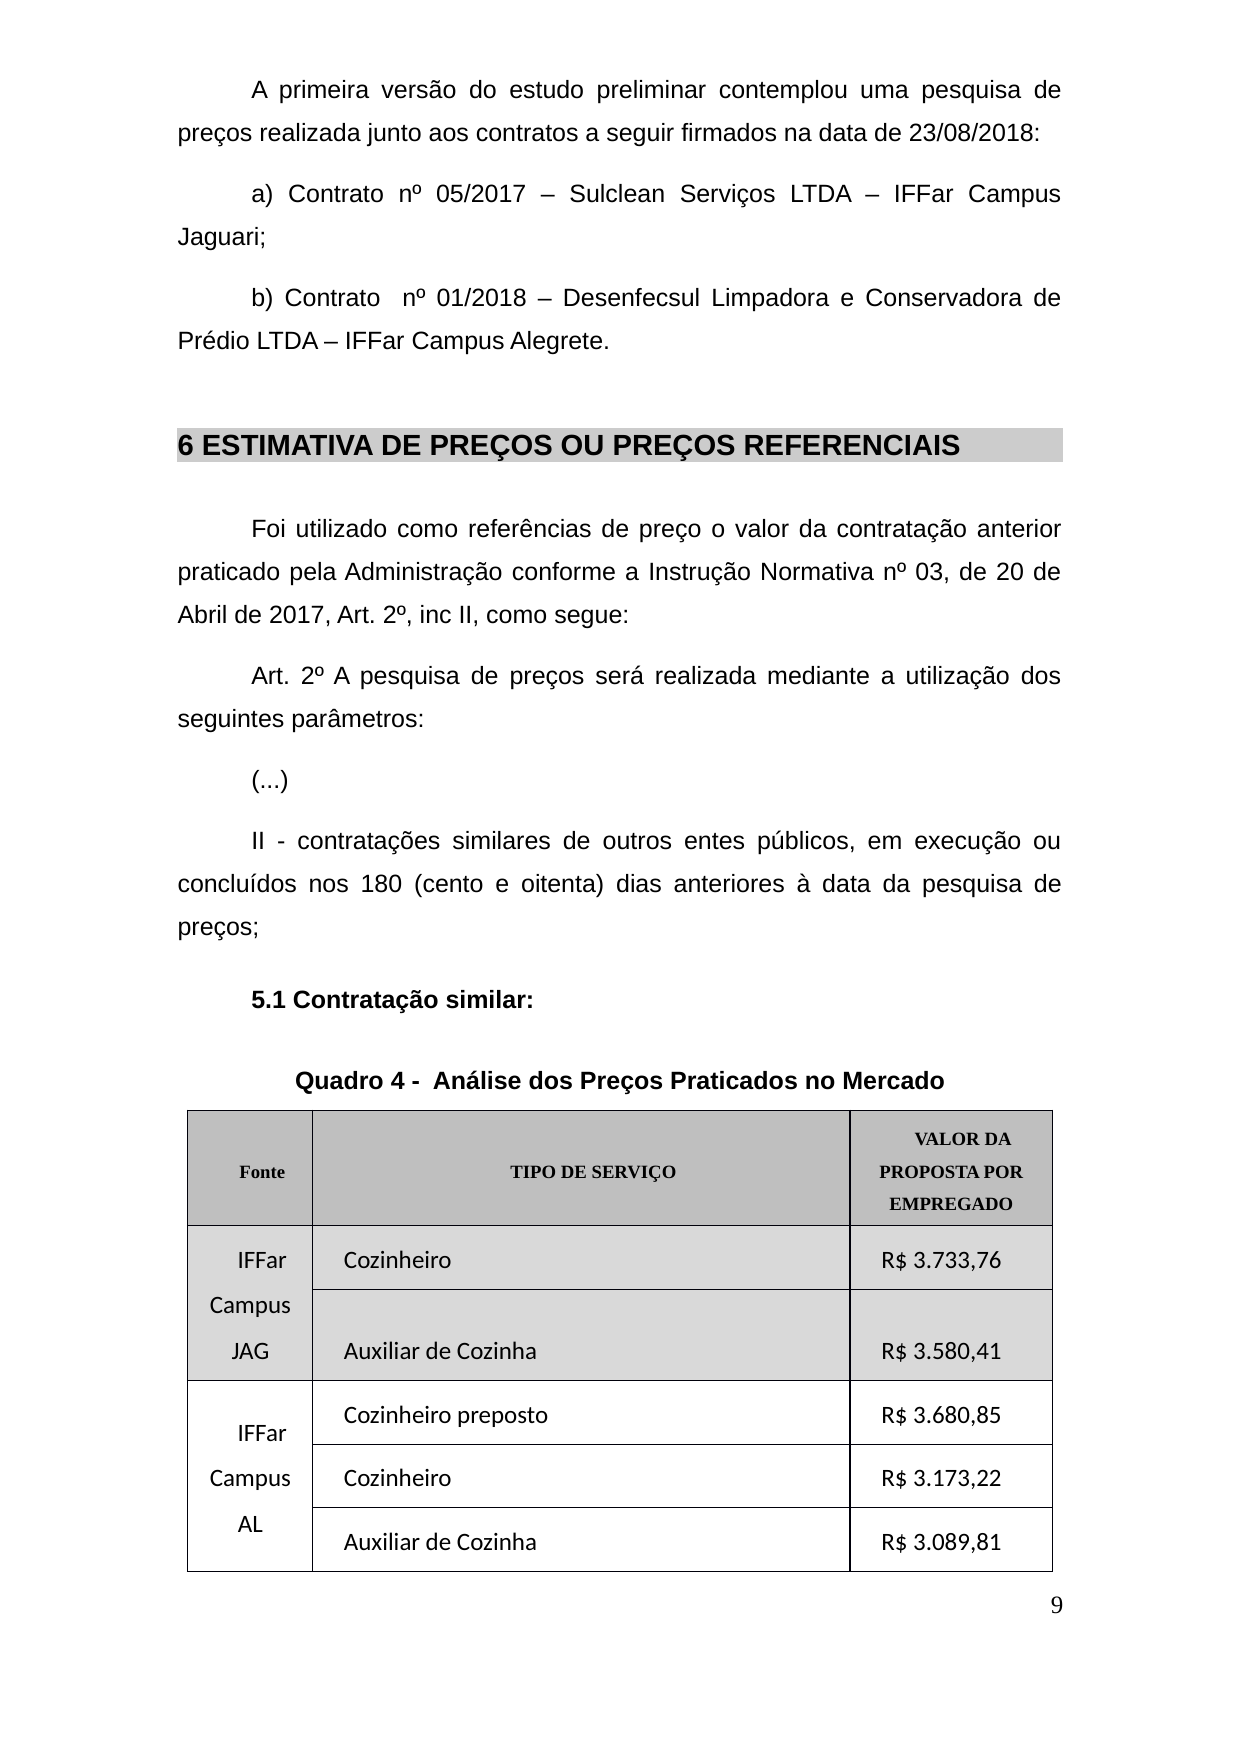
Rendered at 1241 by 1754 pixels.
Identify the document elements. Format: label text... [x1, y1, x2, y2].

table_cell Cozinheiro preposto [313, 1381, 849, 1444]
table_cell R$ 3.173,22 [851, 1445, 1052, 1507]
table_cell R$ 3.680,85 [851, 1381, 1052, 1444]
text Quadro 4 - Análise dos Preços Praticados no Mercado [177, 1066, 1063, 1095]
subtitle 6 ESTIMATIVA DE PREÇOS OU PREÇOS REFERENCIAIS [177, 428, 1063, 462]
table_cell R$ 3.089,81 [851, 1508, 1052, 1571]
table_cell Auxiliar de Cozinha [313, 1508, 849, 1571]
table_cell Cozinheiro [313, 1445, 849, 1507]
table_cell IFFar Campus JAG [188, 1226, 312, 1380]
table_cell R$ 3.580,41 [851, 1290, 1052, 1380]
table_header Fonte [188, 1111, 312, 1225]
text Foi utilizado como referências de preço o valor da contratação anterior praticado pela Administração conforme a Instrução Normativa nº 03, de 20 de Abril de 2017, Art. 2º, inc II, como segue: [177, 514, 1063, 629]
text Art. 2º A pesquisa de preços será realizada mediante a utilização dos seguintes parâmetros: [177, 661, 1063, 733]
table_cell R$ 3.733,76 [851, 1226, 1052, 1289]
list Contrato nº 05/2017 – Sulclean Serviços LTDA – IFFar Campus Jaguari; [177, 179, 1063, 251]
table_cell IFFar Campus AL [188, 1381, 312, 1571]
table_header VALOR DA PROPOSTA POR EMPREGADO [851, 1111, 1052, 1225]
text II - contratações similares de outros entes públicos, em execução ou concluídos nos 180 (cento e oitenta) dias anteriores à data da pesquisa de preços; [177, 826, 1063, 941]
list Contrato nº 01/2018 – Desenfecsul Limpadora e Conservadora de Prédio LTDA – IFFar Campus Alegrete. [177, 283, 1063, 355]
table_cell Auxiliar de Cozinha [313, 1290, 849, 1380]
text A primeira versão do estudo preliminar contemplou uma pesquisa de preços realizada junto aos contratos a seguir firmados na data de 23/08/2018: [177, 75, 1063, 147]
text (...) [177, 765, 1063, 794]
subtitle 5.1 Contratação similar: [177, 985, 1063, 1013]
table_cell Cozinheiro [313, 1226, 849, 1289]
table_header TIPO DE SERVIÇO [313, 1111, 849, 1225]
